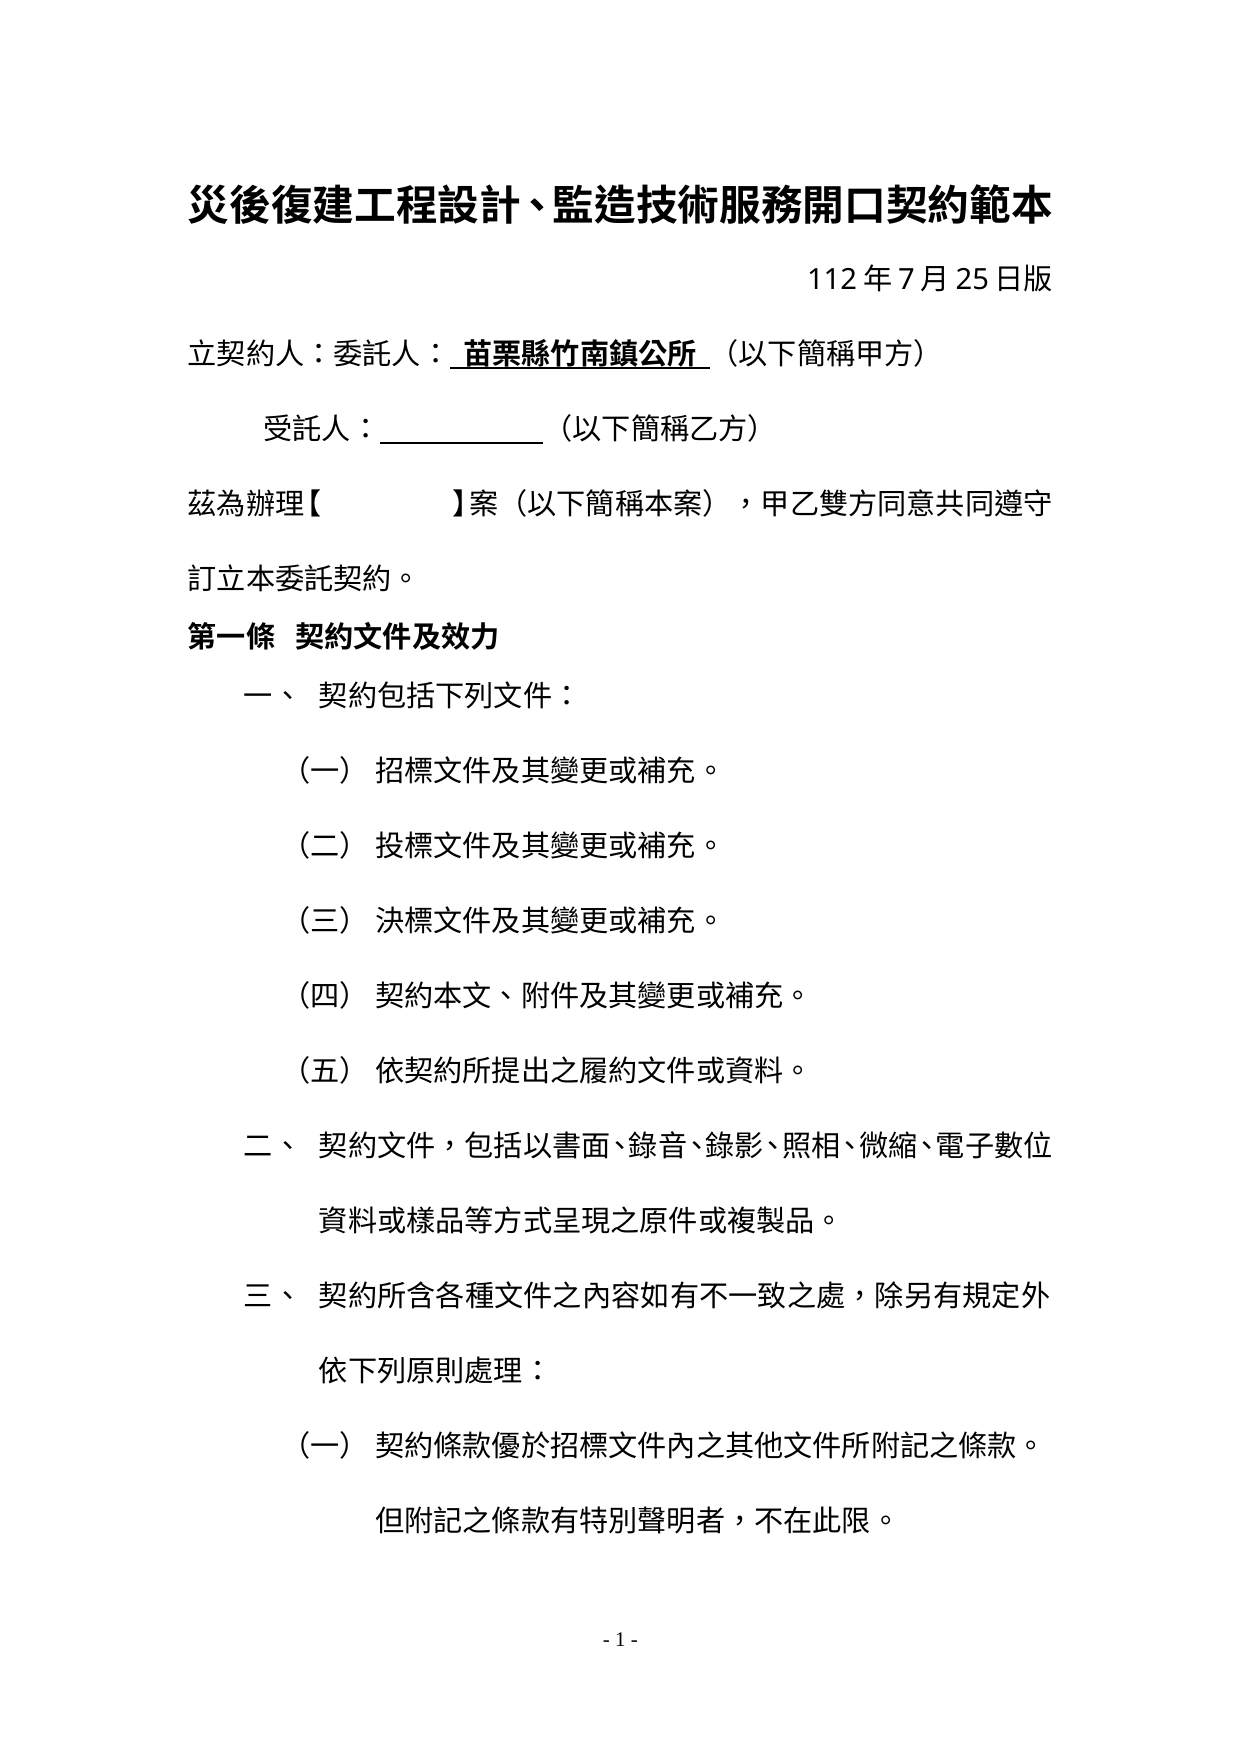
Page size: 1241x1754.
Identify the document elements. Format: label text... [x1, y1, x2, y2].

text 立契約人：委託人： 苗栗縣竹南鎮公所 （以下簡稱甲方） [187, 314, 1053, 389]
list 契約文件，包括以書面、錄音、錄影、照相、微縮、電子數位資料或樣品等方式呈現之原件或複製品。 [244, 1106, 1053, 1256]
list 契約條款優於招標文件內之其他文件所附記之條款。但附記之條款有特別聲明者，不在此限。 [281, 1406, 1047, 1556]
list 契約文件及效力 [187, 614, 1053, 656]
text 112年7月25日版 [187, 239, 1053, 314]
text 茲為辦理【 】案（以下簡稱本案），甲乙雙方同意共同遵守訂立本委託契約。 [187, 464, 1053, 614]
list 決標文件及其變更或補充。 [281, 881, 1047, 956]
list 契約本文、附件及其變更或補充。 [281, 956, 1047, 1031]
text 災後復建工程設計、監造技術服務開口契約範本 [187, 164, 1053, 239]
list 契約所含各種文件之內容如有不一致之處，除另有規定外，依下列原則處理： [244, 1256, 1053, 1406]
list 契約包括下列文件： [244, 656, 1053, 731]
list 依契約所提出之履約文件或資料。 [281, 1031, 1047, 1106]
list 投標文件及其變更或補充。 [281, 806, 1047, 881]
text 受託人： （以下簡稱乙方） [187, 389, 1053, 464]
list 招標文件及其變更或補充。 [281, 731, 1047, 806]
